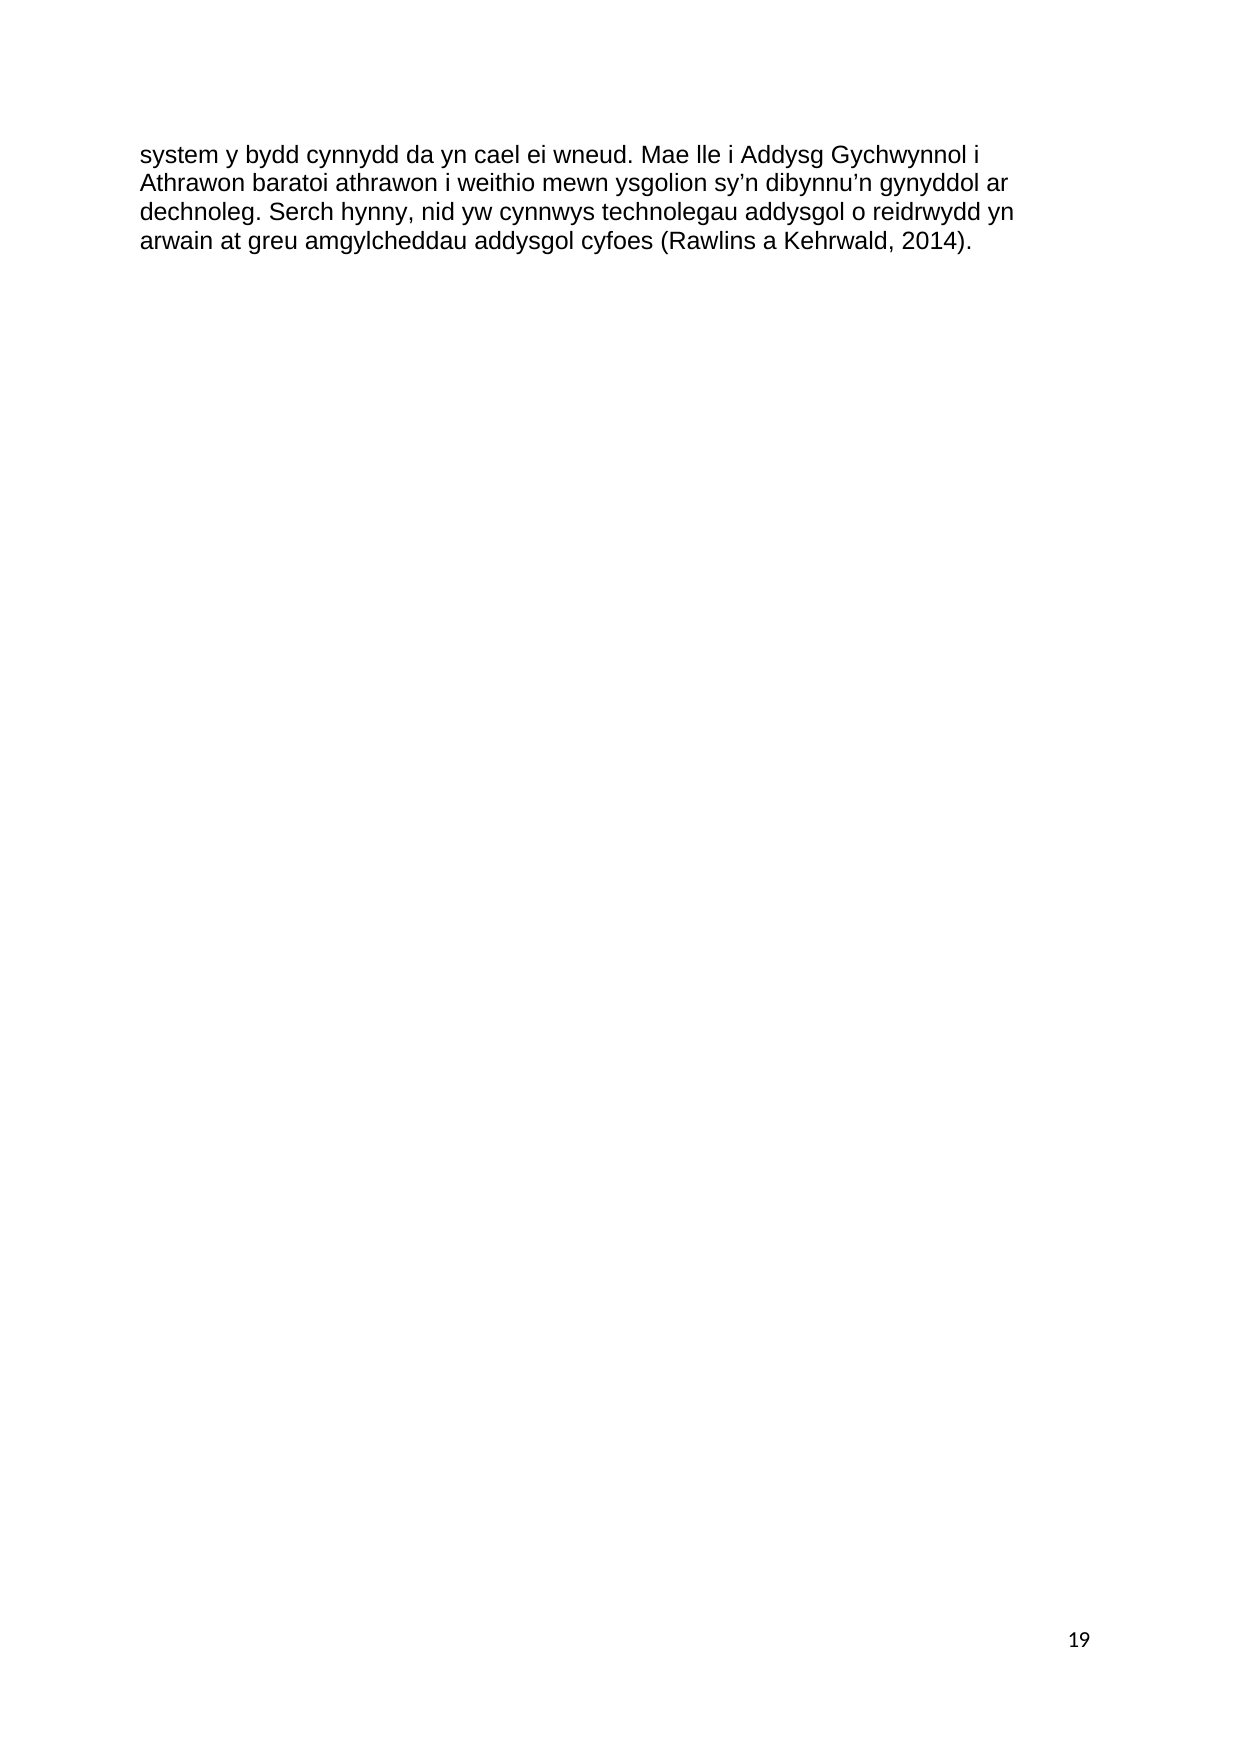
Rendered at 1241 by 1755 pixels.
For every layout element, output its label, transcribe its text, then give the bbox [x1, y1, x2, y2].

text system y bydd cynnydd da yn cael ei wneud. Mae lle i Addysg Gychwynnol i Athrawon baratoi athrawon i weithio mewn ysgolion sy’n dibynnu’n gynyddol ar dechnoleg. Serch hynny, nid yw cynnwys technolegau addysgol o reidrwydd yn arwain at greu amgylcheddau addysgol cyfoes (Rawlins a Kehrwald, 2014). [139, 139, 1086, 254]
